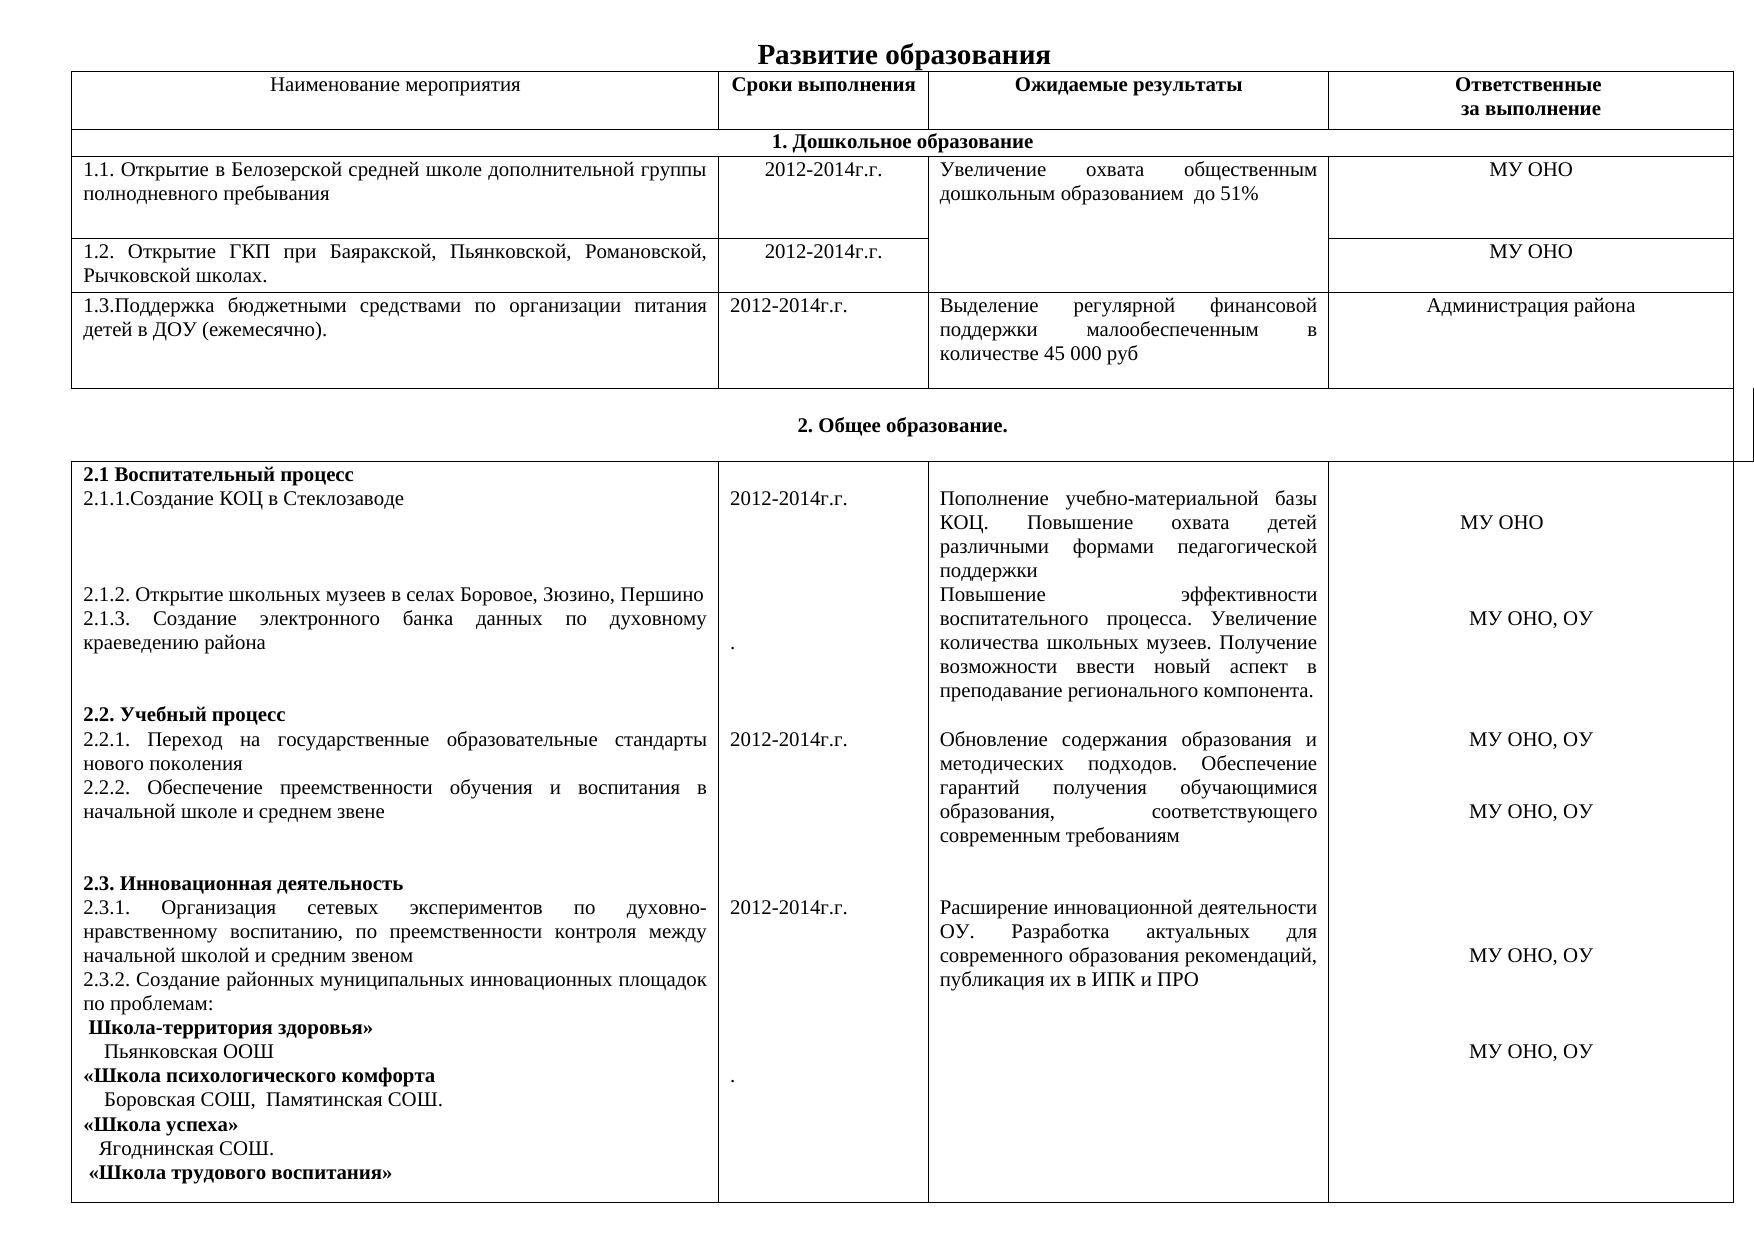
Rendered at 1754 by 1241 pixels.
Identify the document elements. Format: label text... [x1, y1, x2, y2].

table_cell [1734, 129, 1754, 156]
table_cell 2012-2014г.г. . 2012-2014г.г. 2012-2014г.г. . [719, 462, 928, 1202]
table_cell 2. Общее образование. [72, 389, 1733, 461]
table_header Наименование мероприятия [72, 72, 718, 128]
table_cell Пополнение учебно-материальной базы КОЦ. Повышение охвата детей различными формами педагогической поддержки Повышение эффективности воспитательного процесса. Увеличение количества школьных музеев. Получение возможности ввести новый аспект в преподавание регионального компонента. Обновление содержания образования и методических подходов. Обеспечение гарантий получения обучающимися образования, соответствующего современным требованиям Расширение инновационной деятельности ОУ. Разработка актуальных для современного образования рекомендаций, публикация их в ИПК и ПРО [929, 462, 1328, 1202]
table_cell [1734, 292, 1754, 387]
table_cell 1.3.Поддержка бюджетными средствами по организации питания детей в ДОУ (ежемесячно). [72, 293, 718, 387]
table_cell МУ ОНО [1329, 157, 1733, 237]
table_cell [1734, 462, 1754, 1202]
table_cell [1734, 238, 1754, 292]
table_cell 2010-2013 г.г. [1734, 388, 1753, 461]
table_cell 2012-2014г.г. [719, 157, 928, 237]
table_cell Увеличение охвата общественным дошкольным образованием до 51% [929, 157, 1328, 292]
table_cell 1.2. Открытие ГКП при Баяракской, Пьянковской, Романовской, Рычковской школах. [72, 239, 718, 292]
table_cell [1734, 156, 1754, 237]
table_cell МУ ОНО [1329, 239, 1733, 292]
table_header Сроки выполнения [719, 72, 928, 128]
table_header Ожидаемые результаты [929, 72, 1328, 128]
table_cell МУ ОНО МУ ОНО, ОУ МУ ОНО, ОУ МУ ОНО, ОУ МУ ОНО, ОУ МУ ОНО, ОУ [1329, 462, 1733, 1202]
table_cell 2.1 Воспитательный процесс 2.1.1.Создание КОЦ в Стеклозаводе 2.1.2. Открытие школьных музеев в селах Боровое, Зюзино, Першино 2.1.3. Создание электронного банка данных по духовному краеведению района 2.2. Учебный процесс 2.2.1. Переход на государственные образовательные стандарты нового поколения 2.2.2. Обеспечение преемственности обучения и воспитания в начальной школе и среднем звене 2.3. Инновационная деятельность 2.3.1. Организация сетевых экспериментов по духовно-нравственному воспитанию, по преемственности контроля между начальной школой и средним звеном 2.3.2. Создание районных муниципальных инновационных площадок по проблемам: Школа-территория здоровья» Пьянковская ООШ «Школа психологического комфорта Боровская СОШ, Памятинская СОШ. «Школа успеха» Ягоднинская СОШ. «Школа трудового воспитания» [72, 462, 718, 1202]
table_cell Выделение регулярной финансовой поддержки малообеспеченным в количестве 45 000 руб [929, 293, 1328, 387]
table_cell 1. Дошкольное образование [72, 130, 1733, 156]
table_cell Администрация района [1329, 293, 1733, 387]
table_header Ответственные за выполнение [1329, 72, 1733, 128]
text Развитие образования [72, 37, 1636, 71]
table_cell 2012-2014г.г. [719, 293, 928, 387]
table_cell 2012-2014г.г. [719, 239, 928, 292]
table_header [1734, 71, 1754, 128]
table_cell 1.1. Открытие в Белозерской средней школе дополнительной группы полнодневного пребывания [72, 157, 718, 237]
